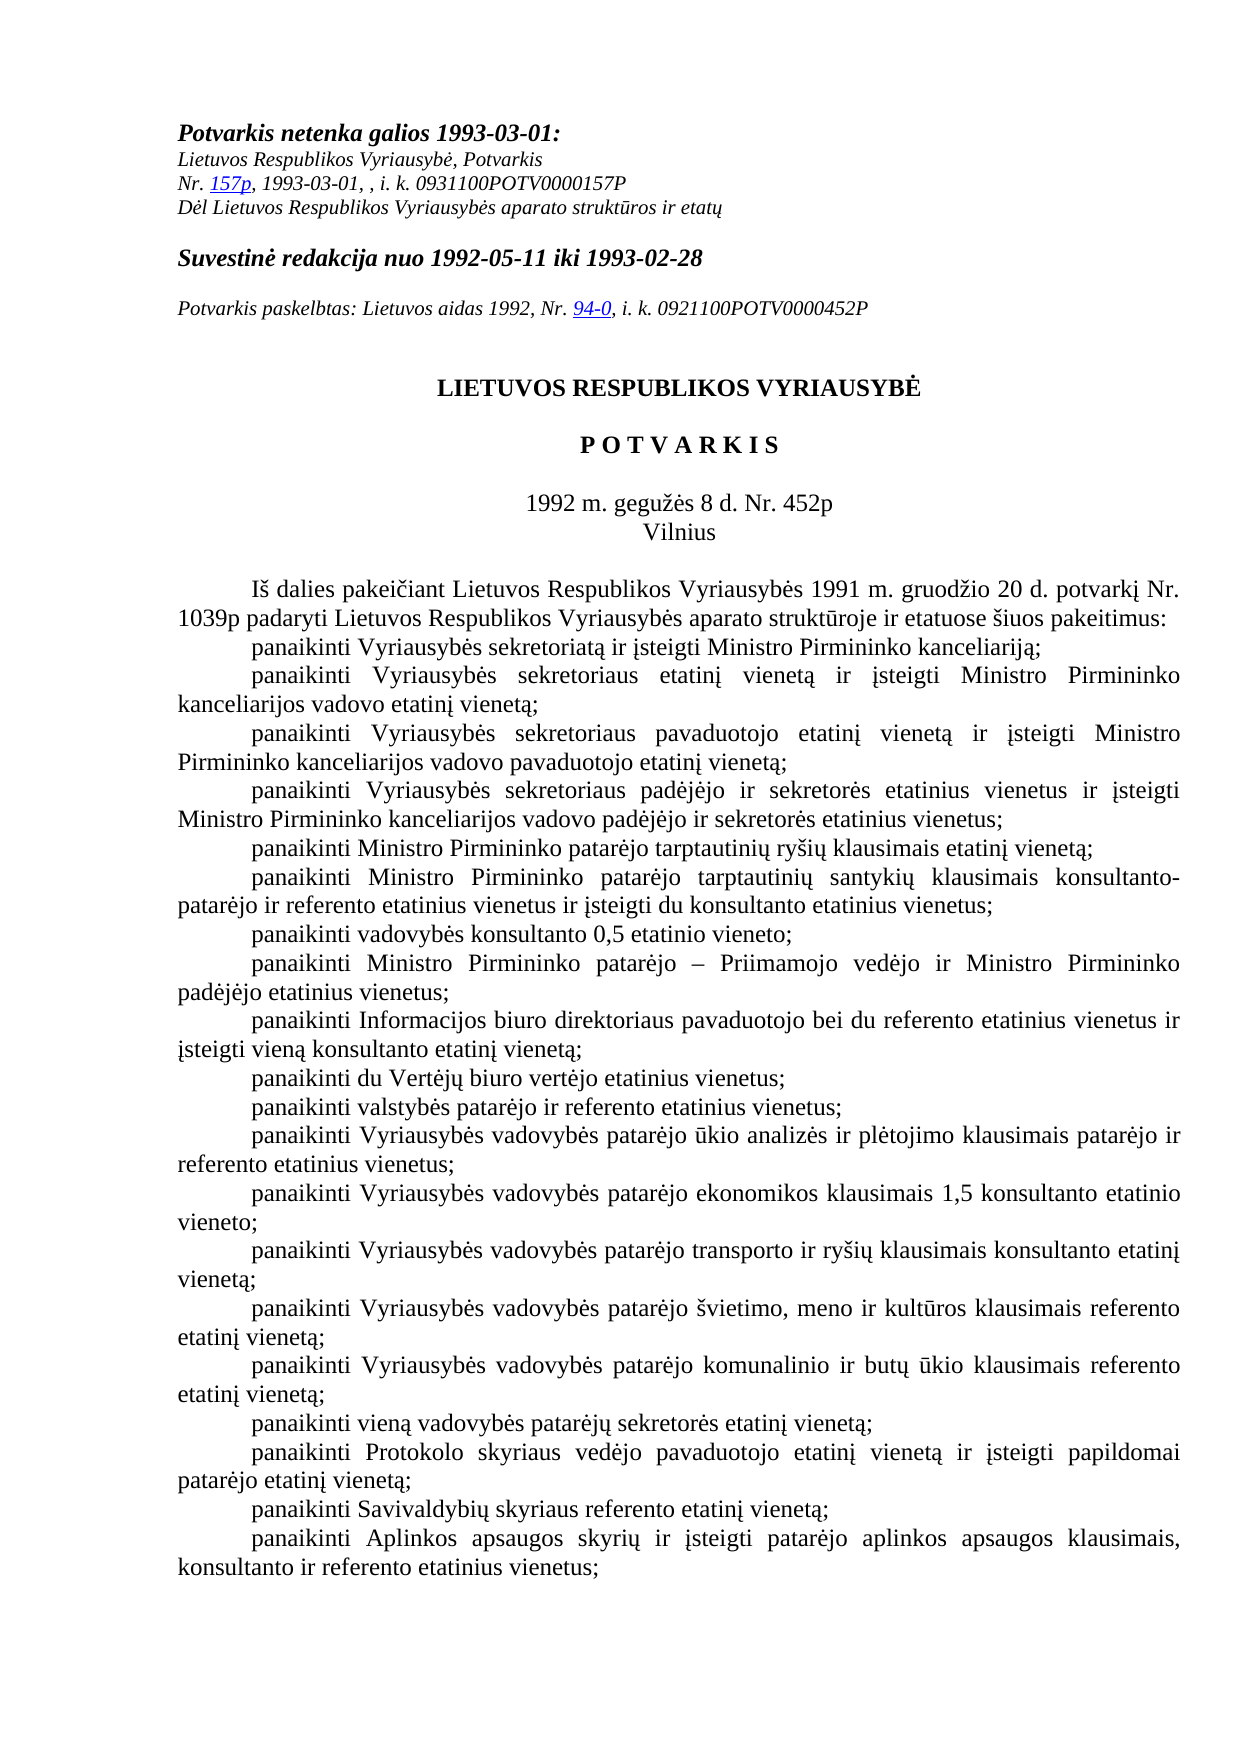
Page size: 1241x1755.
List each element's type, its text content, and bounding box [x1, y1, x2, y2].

text panaikinti Ministro Pirmininko patarėjo tarptautinių santykių klausimais konsultanto-patarėjo ir referento etatinius vienetus ir įsteigti du konsultanto etatinius vienetus; [177, 862, 1181, 919]
text panaikinti Vyriausybės sekretoriatą ir įsteigti Ministro Pirmininko kanceliariją; [177, 632, 1181, 660]
text Suvestinė redakcija nuo 1992-05-11 iki 1993-02-28 [177, 243, 1181, 272]
text panaikinti Ministro Pirmininko patarėjo – Priimamojo vedėjo ir Ministro Pirmininko padėjėjo etatinius vienetus; [177, 948, 1181, 1005]
text panaikinti vadovybės konsultanto 0,5 etatinio vieneto; [177, 919, 1181, 948]
text panaikinti Protokolo skyriaus vedėjo pavaduotojo etatinį vienetą ir įsteigti papildomai patarėjo etatinį vienetą; [177, 1437, 1181, 1494]
text panaikinti Ministro Pirmininko patarėjo tarptautinių ryšių klausimais etatinį vienetą; [177, 833, 1181, 862]
text panaikinti Aplinkos apsaugos skyrių ir įsteigti patarėjo aplinkos apsaugos klausimais, konsultanto ir referento etatinius vienetus; [177, 1523, 1181, 1580]
text panaikinti Vyriausybės vadovybės patarėjo komunalinio ir butų ūkio klausimais referento etatinį vienetą; [177, 1350, 1181, 1408]
text panaikinti Vyriausybės vadovybės patarėjo ekonomikos klausimais 1,5 konsultanto etatinio vieneto; [177, 1178, 1181, 1235]
text panaikinti Informacijos biuro direktoriaus pavaduotojo bei du referento etatinius vienetus ir įsteigti vieną konsultanto etatinį vienetą; [177, 1005, 1181, 1063]
text panaikinti Savivaldybių skyriaus referento etatinį vienetą; [177, 1494, 1181, 1523]
text POTVARKIS [177, 430, 1181, 459]
text LIETUVOS RESPUBLIKOS VYRIAUSYBĖ [177, 373, 1181, 402]
text Iš dalies pakeičiant Lietuvos Respublikos Vyriausybės 1991 m. gruodžio 20 d. potvarkį Nr. 1039p padaryti Lietuvos Respublikos Vyriausybės aparato struktūroje ir etatuose šiuos pakeitimus: [177, 574, 1181, 632]
text panaikinti Vyriausybės sekretoriaus pavaduotojo etatinį vienetą ir įsteigti Ministro Pirmininko kanceliarijos vadovo pavaduotojo etatinį vienetą; [177, 718, 1181, 775]
text panaikinti Vyriausybės vadovybės patarėjo transporto ir ryšių klausimais konsultanto etatinį vienetą; [177, 1235, 1181, 1293]
text Lietuvos Respublikos Vyriausybė, Potvarkis [177, 147, 1181, 171]
text panaikinti Vyriausybės vadovybės patarėjo ūkio analizės ir plėtojimo klausimais patarėjo ir referento etatinius vienetus; [177, 1120, 1181, 1178]
text Potvarkis paskelbtas: Lietuvos aidas 1992, Nr. 94-0, i. k. 0921100POTV0000452P [177, 296, 1181, 320]
text panaikinti vieną vadovybės patarėjų sekretorės etatinį vienetą; [177, 1408, 1181, 1437]
text Vilnius [177, 517, 1181, 545]
text panaikinti Vyriausybės sekretoriaus etatinį vienetą ir įsteigti Ministro Pirmininko kanceliarijos vadovo etatinį vienetą; [177, 660, 1181, 718]
text Dėl Lietuvos Respublikos Vyriausybės aparato struktūros ir etatų [177, 195, 1181, 219]
text Potvarkis netenka galios 1993-03-01: [177, 118, 1181, 147]
text panaikinti Vyriausybės vadovybės patarėjo švietimo, meno ir kultūros klausimais referento etatinį vienetą; [177, 1293, 1181, 1350]
text Nr. 157p, 1993-03-01, , i. k. 0931100POTV0000157P [177, 171, 1181, 195]
text panaikinti du Vertėjų biuro vertėjo etatinius vienetus; [177, 1063, 1181, 1092]
text panaikinti Vyriausybės sekretoriaus padėjėjo ir sekretorės etatinius vienetus ir įsteigti Ministro Pirmininko kanceliarijos vadovo padėjėjo ir sekretorės etatinius vienetus; [177, 775, 1181, 833]
text 1992 m. gegužės 8 d. Nr. 452p [177, 488, 1181, 517]
text panaikinti valstybės patarėjo ir referento etatinius vienetus; [177, 1092, 1181, 1120]
